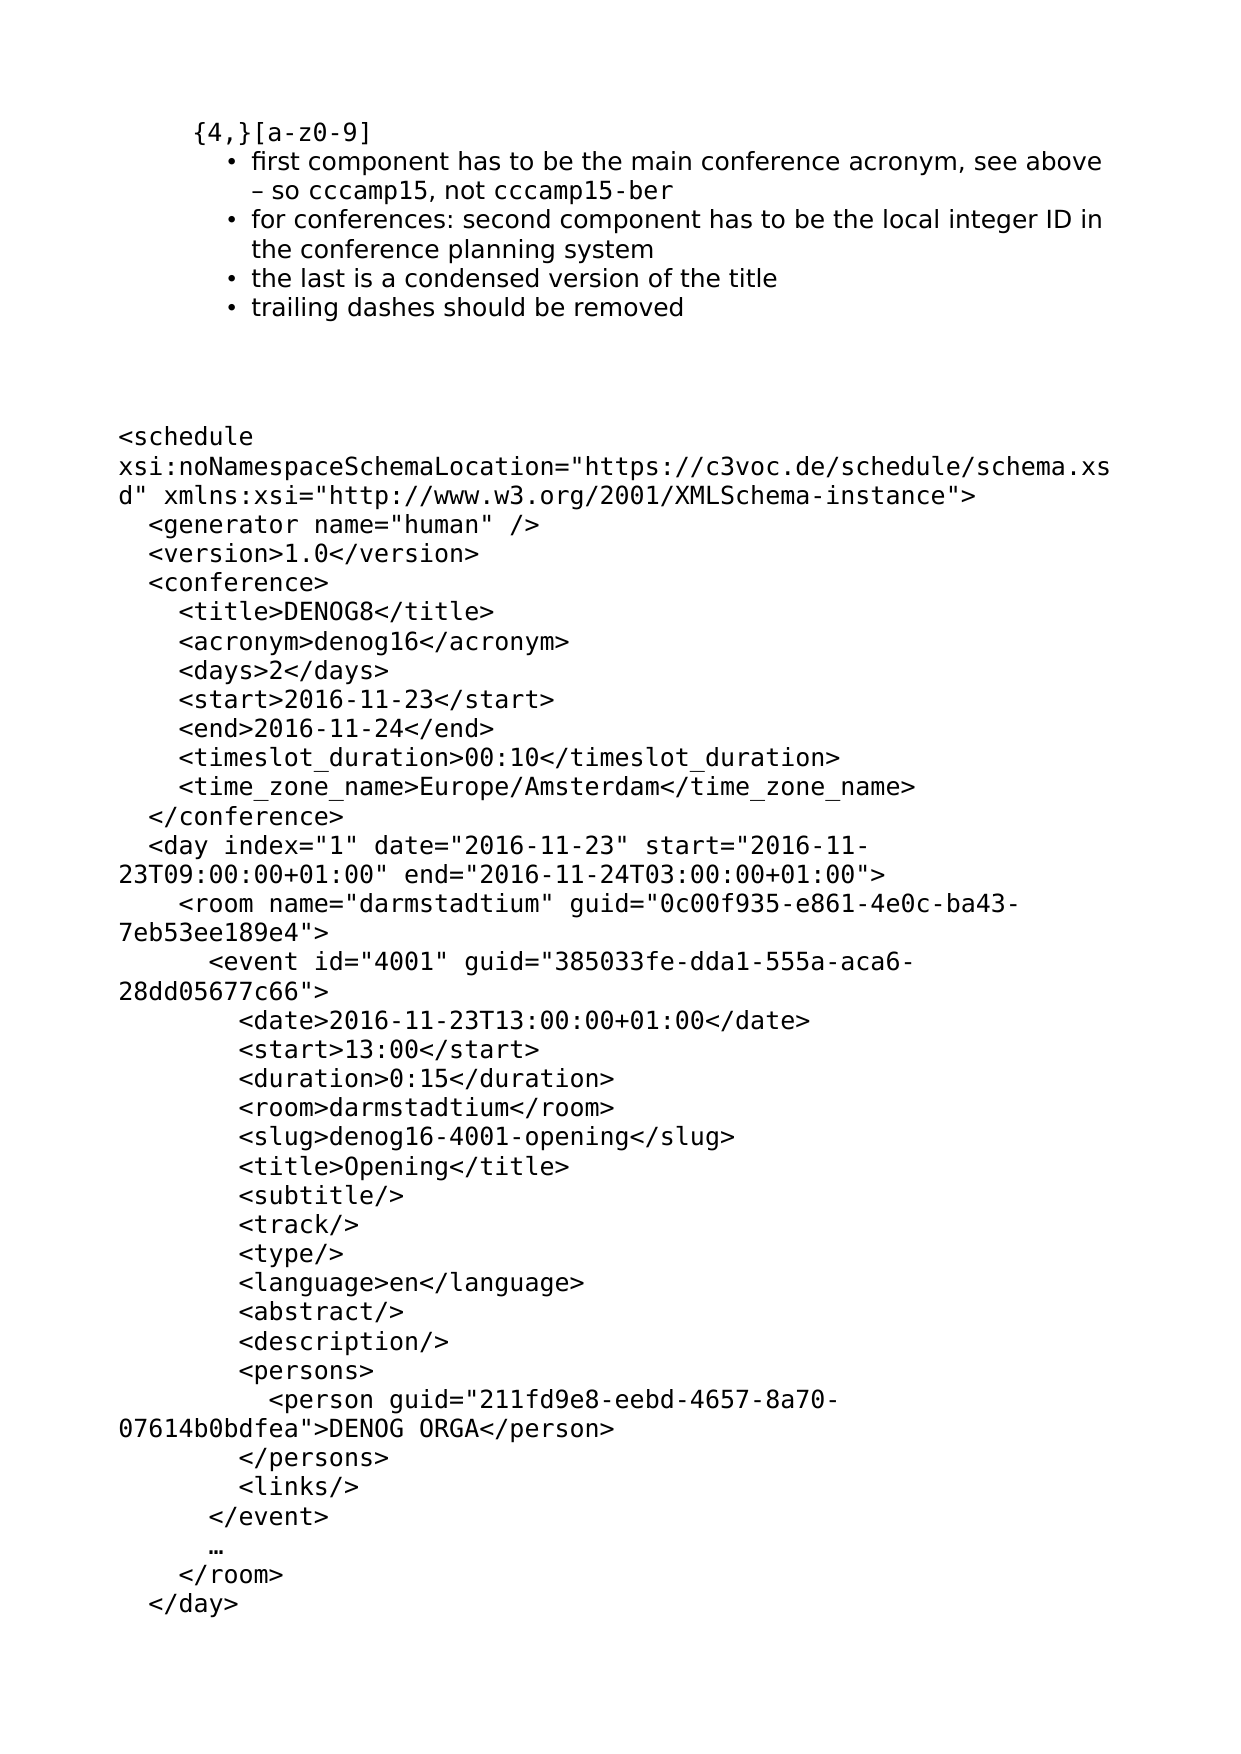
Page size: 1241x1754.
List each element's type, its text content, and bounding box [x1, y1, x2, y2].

list trailing dashes should be removed [236, 293, 1122, 322]
list the last is a condensed version of the title [236, 264, 1122, 293]
text <schedule xsi:noNamespaceSchemaLocation="https://c3voc.de/schedule/schema.xsd" xmlns:xsi="http://www.w3.org/2001/XMLSchema-instance"> <generator name="human" /> <version>1.0</version> <conference> <title>DENOG8</title> <acronym>denog16</acronym> <days>2</days> <start>2016-11-23</start> <end>2016-11-24</end> <timeslot_duration>00:10</timeslot_duration> <time_zone_name>Europe/Amsterdam</time_zone_name> </conference> <day index="1" date="2016-11-23" start="2016-11-23T09:00:00+01:00" end="2016-11-24T03:00:00+01:00"> <room name="darmstadtium" guid="0c00f935-e861-4e0c-ba43-7eb53ee189e4"> <event id="4001" guid="385033fe-dda1-555a-aca6-28dd05677c66"> <date>2016-11-23T13:00:00+01:00</date> <start>13:00</start> <duration>0:15</duration> <room>darmstadtium</room> <slug>denog16-4001-opening</slug> <title>Opening</title> <subtitle/> <track/> <type/> <language>en</language> <abstract/> <description/> <persons> <person guid="211fd9e8-eebd-4657-8a70-07614b0bdfea">DENOG ORGA</person> </persons> <links/> </event> … </room> </day> [118, 423, 1122, 1618]
list for conferences: second component has to be the local integer ID in the conference planning system [236, 206, 1122, 264]
list {4,}[a-z0-9] [177, 118, 1122, 147]
list first component has to be the main conference acronym, see above – so cccamp15, not cccamp15-ber [236, 147, 1122, 206]
